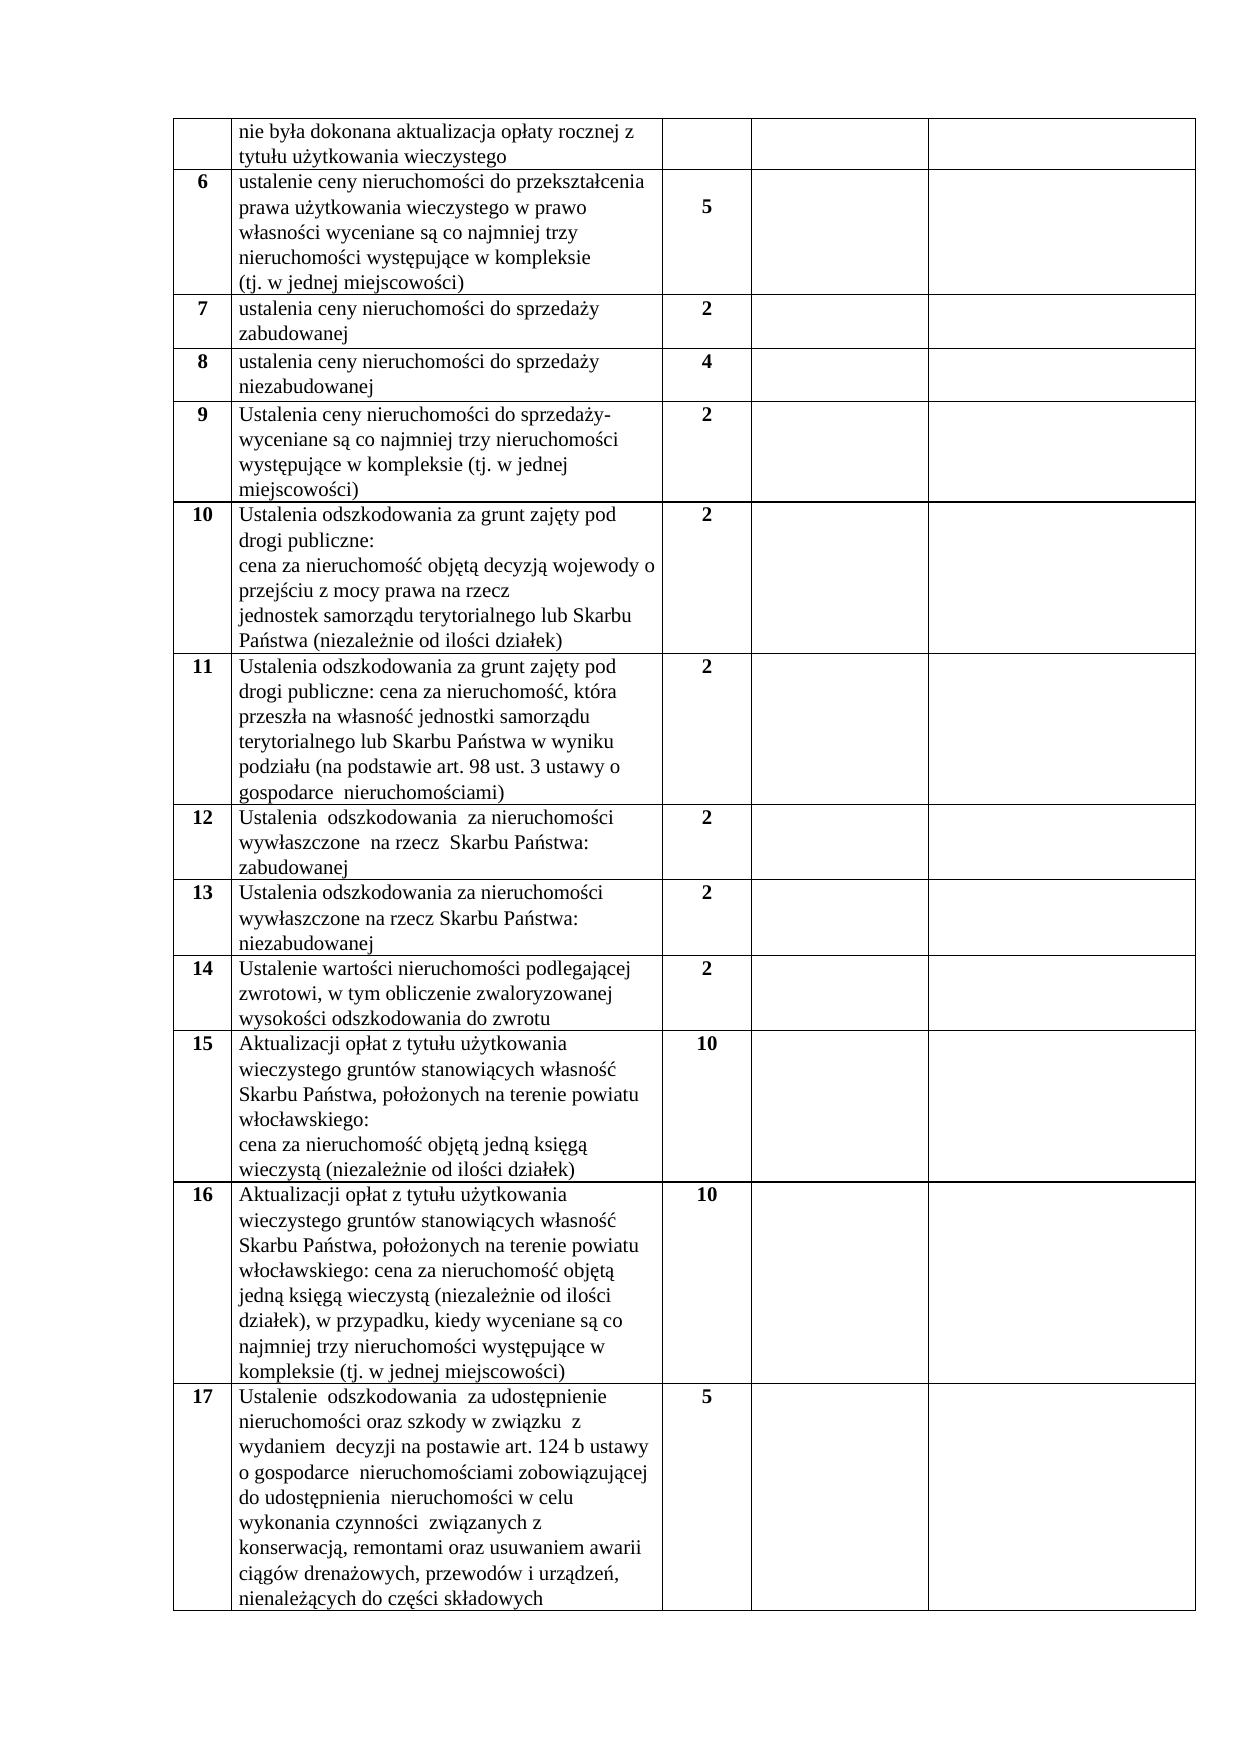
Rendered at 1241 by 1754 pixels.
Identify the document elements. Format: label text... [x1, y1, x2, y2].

table_cell 2 [663, 880, 751, 955]
table_cell 2 [663, 654, 751, 804]
table_cell 10 [174, 503, 231, 652]
table_cell 15 [174, 1031, 231, 1181]
table_cell [752, 295, 928, 347]
table_cell Ustalenia ceny nieruchomości do sprzedaży- wyceniane są co najmniej trzy nieruchomości występujące w kompleksie (tj. w jednej miejscowości) [232, 402, 662, 501]
table_cell Aktualizacji opłat z tytułu użytkowania wieczystego gruntów stanowiących własność Skarbu Państwa, położonych na terenie powiatu włocławskiego: cena za nieruchomość objętą jedną księgą wieczystą (niezależnie od ilości działek), w przypadku, kiedy wyceniane są co najmniej trzy nieruchomości występujące w kompleksie (tj. w jednej miejscowości) [232, 1183, 662, 1383]
table_cell 14 [174, 956, 231, 1030]
table_cell [752, 503, 928, 652]
table_cell Ustalenie odszkodowania za udostępnienie nieruchomości oraz szkody w związku z wydaniem decyzji na postawie art. 124 b ustawy o gospodarce nieruchomościami zobowiązującej do udostępnienia nieruchomości w celu wykonania czynności związanych z konserwacją, remontami oraz usuwaniem awarii ciągów drenażowych, przewodów i urządzeń, nienależących do części składowych [232, 1384, 662, 1610]
table_cell Ustalenie wartości nieruchomości podlegającej zwrotowi, w tym obliczenie zwaloryzowanej wysokości odszkodowania do zwrotu [232, 956, 662, 1030]
table_cell ustalenia ceny nieruchomości do sprzedaży zabudowanej [232, 295, 662, 347]
table_cell 2 [663, 295, 751, 347]
table_cell [752, 119, 928, 168]
table_cell 11 [174, 654, 231, 804]
table_cell [929, 1183, 1195, 1383]
table_cell [929, 503, 1195, 652]
table_cell [929, 170, 1195, 294]
table_cell [929, 880, 1195, 955]
table_cell [752, 1183, 928, 1383]
table_cell [663, 119, 751, 168]
table_cell 16 [174, 1183, 231, 1383]
table_cell nie była dokonana aktualizacja opłaty rocznej z tytułu użytkowania wieczystego [232, 119, 662, 168]
table_cell 10 [663, 1183, 751, 1383]
table_cell 13 [174, 880, 231, 955]
table_cell Ustalenia odszkodowania za grunt zajęty pod drogi publiczne: cena za nieruchomość, która przeszła na własność jednostki samorządu terytorialnego lub Skarbu Państwa w wyniku podziału (na podstawie art. 98 ust. 3 ustawy o gospodarce nieruchomościami) [232, 654, 662, 804]
table_cell 8 [174, 349, 231, 401]
table_cell Ustalenia odszkodowania za nieruchomości wywłaszczone na rzecz Skarbu Państwa: zabudowanej [232, 805, 662, 879]
table_cell [752, 880, 928, 955]
table_cell [174, 119, 231, 168]
table_cell 2 [663, 402, 751, 501]
table_cell 17 [174, 1384, 231, 1610]
table_cell [929, 956, 1195, 1030]
table_cell [752, 805, 928, 879]
table_cell 9 [174, 402, 231, 501]
table_cell 2 [663, 956, 751, 1030]
table_cell [929, 295, 1195, 347]
table_cell 6 [174, 170, 231, 294]
table_cell [929, 805, 1195, 879]
table_cell [929, 349, 1195, 401]
table_cell [752, 1384, 928, 1610]
table_cell 4 [663, 349, 751, 401]
table_cell 5 [663, 170, 751, 294]
table_cell [752, 1031, 928, 1181]
table_cell Aktualizacji opłat z tytułu użytkowania wieczystego gruntów stanowiących własność Skarbu Państwa, położonych na terenie powiatu włocławskiego: cena za nieruchomość objętą jedną księgą wieczystą (niezależnie od ilości działek) [232, 1031, 662, 1181]
table_cell 2 [663, 805, 751, 879]
table_cell 5 [663, 1384, 751, 1610]
table_cell [929, 119, 1195, 168]
table_cell [752, 170, 928, 294]
table_cell [929, 1031, 1195, 1181]
table_cell [752, 654, 928, 804]
table_cell ustalenia ceny nieruchomości do sprzedaży niezabudowanej [232, 349, 662, 401]
table_cell [929, 402, 1195, 501]
table_cell 7 [174, 295, 231, 347]
table_cell Ustalenia odszkodowania za nieruchomości wywłaszczone na rzecz Skarbu Państwa: niezabudowanej [232, 880, 662, 955]
table_cell [752, 956, 928, 1030]
table_cell Ustalenia odszkodowania za grunt zajęty pod drogi publiczne: cena za nieruchomość objętą decyzją wojewody o przejściu z mocy prawa na rzecz jednostek samorządu terytorialnego lub Skarbu Państwa (niezależnie od ilości działek) [232, 503, 662, 652]
table_cell 12 [174, 805, 231, 879]
table_cell 10 [663, 1031, 751, 1181]
table_cell 2 [663, 503, 751, 652]
table_cell [752, 349, 928, 401]
table_cell [752, 402, 928, 501]
table_cell ustalenie ceny nieruchomości do przekształcenia prawa użytkowania wieczystego w prawo własności wyceniane są co najmniej trzy nieruchomości występujące w kompleksie (tj. w jednej miejscowości) [232, 170, 662, 294]
table_cell [929, 654, 1195, 804]
table_cell [929, 1384, 1195, 1610]
